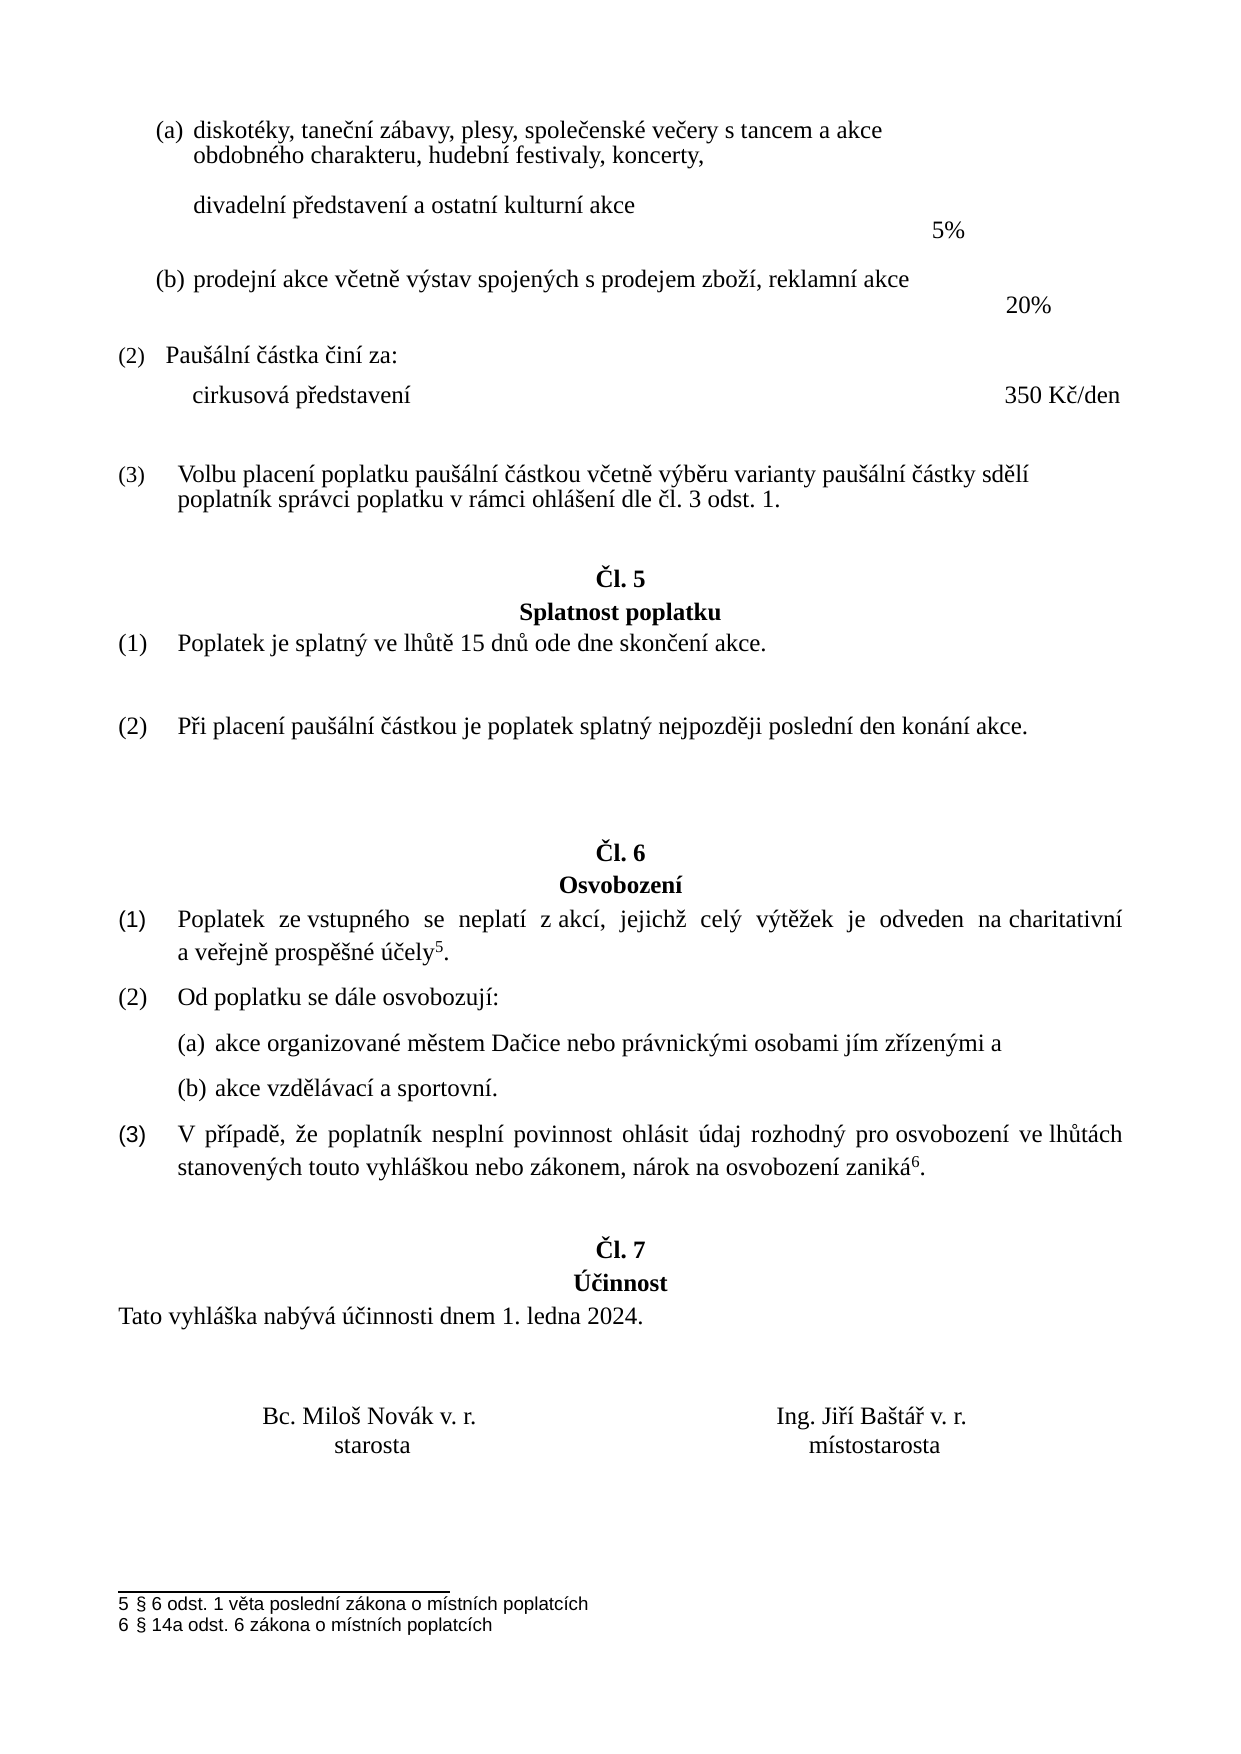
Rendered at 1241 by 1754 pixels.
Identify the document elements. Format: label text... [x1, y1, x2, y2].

list V případě, že poplatník nesplní povinnost ohlásit údaj rozhodný pro osvobození ve lhůtách stanovených touto vyhláškou nebo zákonem, nárok na osvobození zaniká. [118, 1119, 1122, 1181]
list Od poplatku se dále osvobozují: [118, 982, 1122, 1011]
list diskotéky, taneční zábavy, plesy, společenské večery s tancem a akce obdobného charakteru, hudební festivaly, koncerty, [156, 118, 1122, 169]
list akce organizované městem Dačice nebo právnickými osobami jím zřízenými a [177, 1028, 1122, 1056]
list § 6 odst. 1 věta poslední zákona o místních poplatcích [118, 1592, 1122, 1614]
list Poplatek je splatný ve lhůtě 15 dnů ode dne skončení akce. [118, 630, 1122, 656]
list § 14a odst. 6 zákona o místních poplatcích [118, 1614, 1122, 1635]
table_cell [620, 1465, 1122, 1583]
list prodejní akce včetně výstav spojených s prodejem zboží, reklamní akce 20% [156, 267, 1122, 318]
table_cell [118, 1465, 620, 1583]
list Poplatek ze vstupného se neplatí z akcí, jejichž celý výtěžek je odveden na charitativní a veřejně prospěšné účely. [118, 904, 1122, 965]
list Paušální částka činí za: [118, 343, 934, 368]
table_header Ing. Jiří Baštář v. r. místostarosta [620, 1346, 1122, 1464]
subtitle Čl. 6 Osvobození [118, 838, 1122, 899]
list akce vzdělávací a sportovní. [177, 1073, 1122, 1102]
text Tato vyhláška nabývá účinnosti dnem 1. ledna 2024. [118, 1301, 1122, 1329]
table_header Bc. Miloš Novák v. r. starosta [118, 1346, 620, 1464]
subtitle Čl. 7 Účinnost [118, 1235, 1122, 1297]
list Při placení paušální částkou je poplatek splatný nejpozději poslední den konání akce. [118, 713, 1122, 739]
text cirkusová představení 350 Kč/den [118, 383, 1122, 408]
text divadelní představení a ostatní kulturní akce 5% [193, 193, 1122, 243]
list Volbu placení poplatku paušální částkou včetně výběru varianty paušální částky sdělí poplatník správci poplatku v rámci ohlášení dle čl. 3 odst. 1. [118, 462, 1122, 513]
subtitle Čl. 5 Splatnost poplatku [118, 564, 1122, 626]
